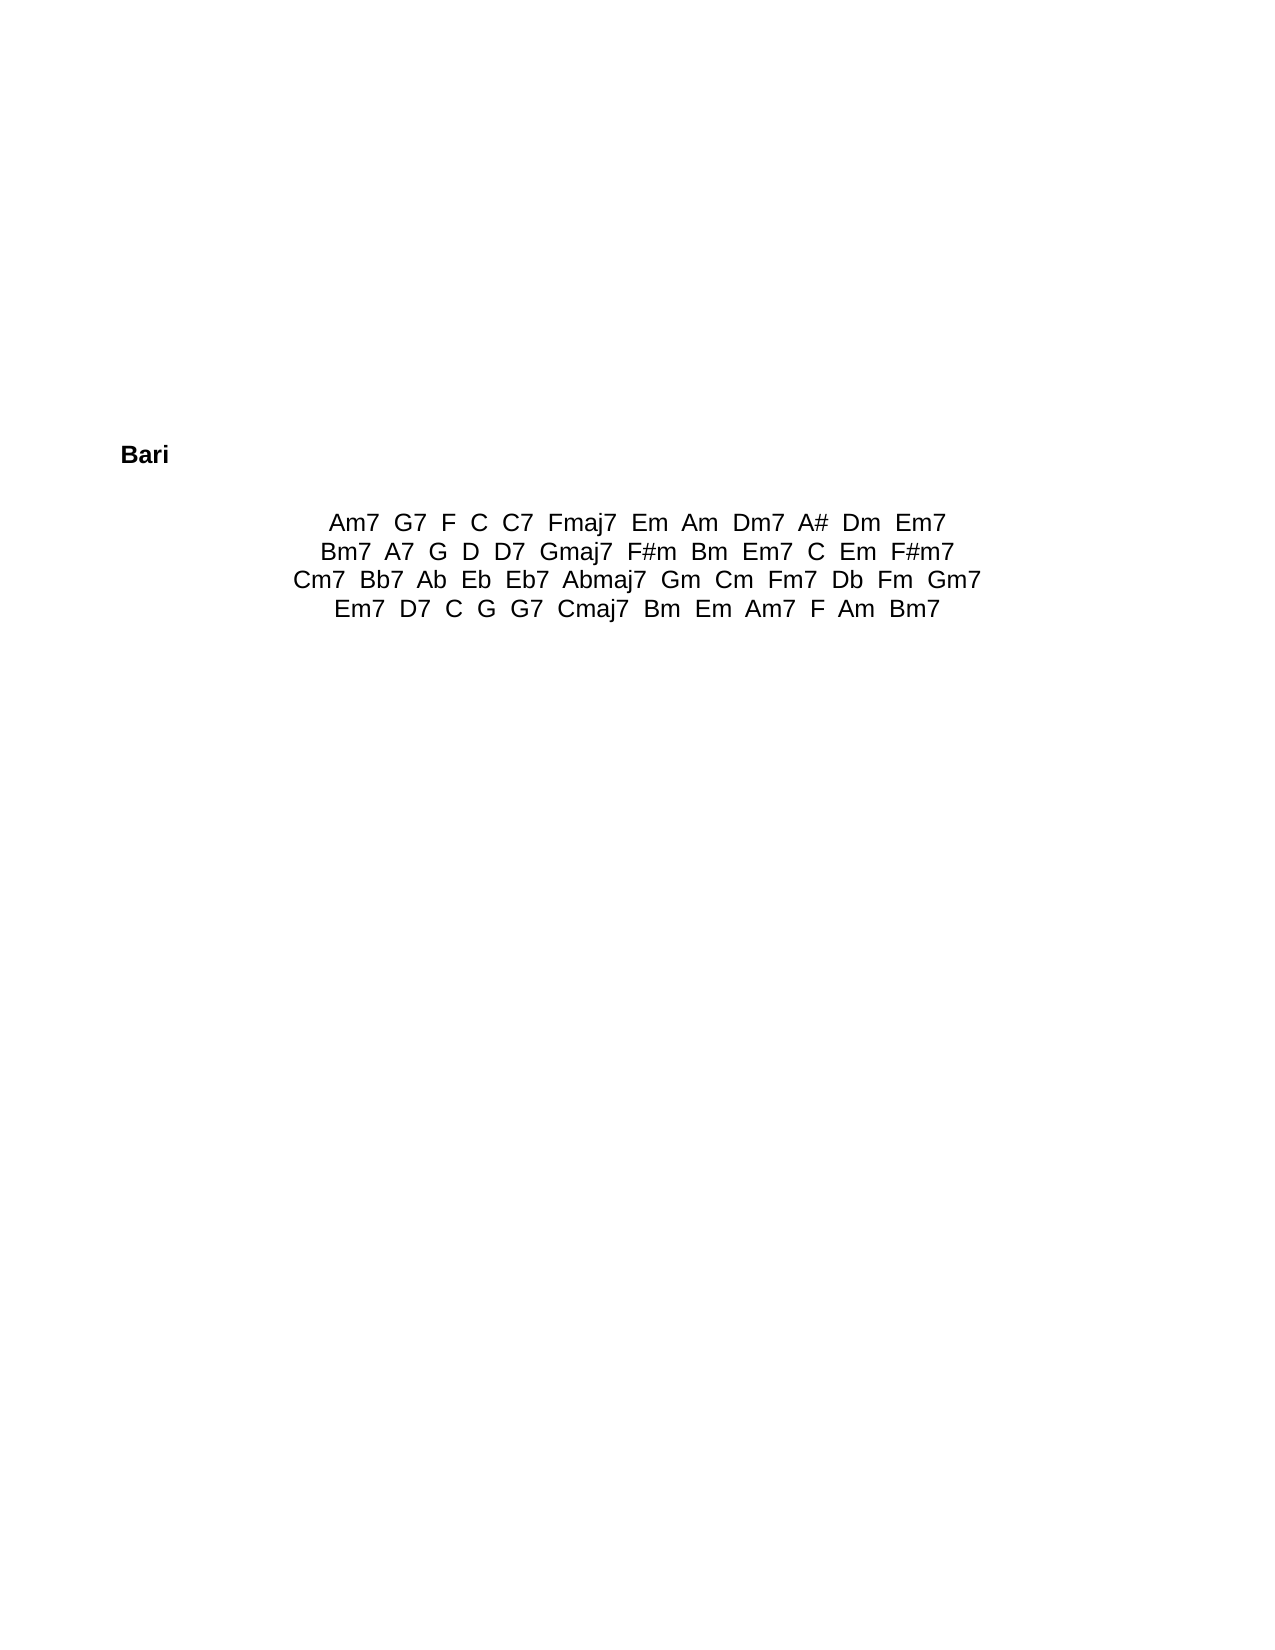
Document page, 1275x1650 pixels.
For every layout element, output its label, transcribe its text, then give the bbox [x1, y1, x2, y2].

text Em7 D7 C G G7 Cmaj7 Bm Em Am7 F Am Bm7 [90, 594, 1185, 623]
table_cell [966, 322, 1075, 367]
table_cell [966, 367, 1075, 474]
table_cell [1075, 367, 1185, 474]
table_cell [418, 367, 528, 474]
table_cell [1075, 232, 1185, 277]
table_cell [1075, 187, 1185, 232]
table_cell [528, 367, 637, 474]
text Cm7 Bb7 Ab Eb Eb7 Abmaj7 Gm Cm Fm7 Db Fm Gm7 [90, 565, 1185, 594]
table_cell Bari [90, 367, 199, 474]
table_cell [309, 367, 418, 474]
table_header [1075, 142, 1185, 187]
table_cell [1075, 277, 1185, 322]
table_cell [966, 232, 1075, 277]
table_cell [966, 277, 1075, 322]
table_cell [637, 367, 747, 474]
table_cell [199, 367, 309, 474]
table_cell [1075, 322, 1185, 367]
text Am7 G7 F C C7 Fmaj7 Em Am Dm7 A# Dm Em7 [90, 508, 1185, 537]
table_header [966, 142, 1075, 187]
table_cell [856, 367, 966, 474]
table_cell [747, 367, 856, 474]
table_header [90, 142, 966, 367]
table_cell [966, 187, 1075, 232]
text Bm7 A7 G D D7 Gmaj7 F#m Bm Em7 C Em F#m7 [90, 537, 1185, 565]
